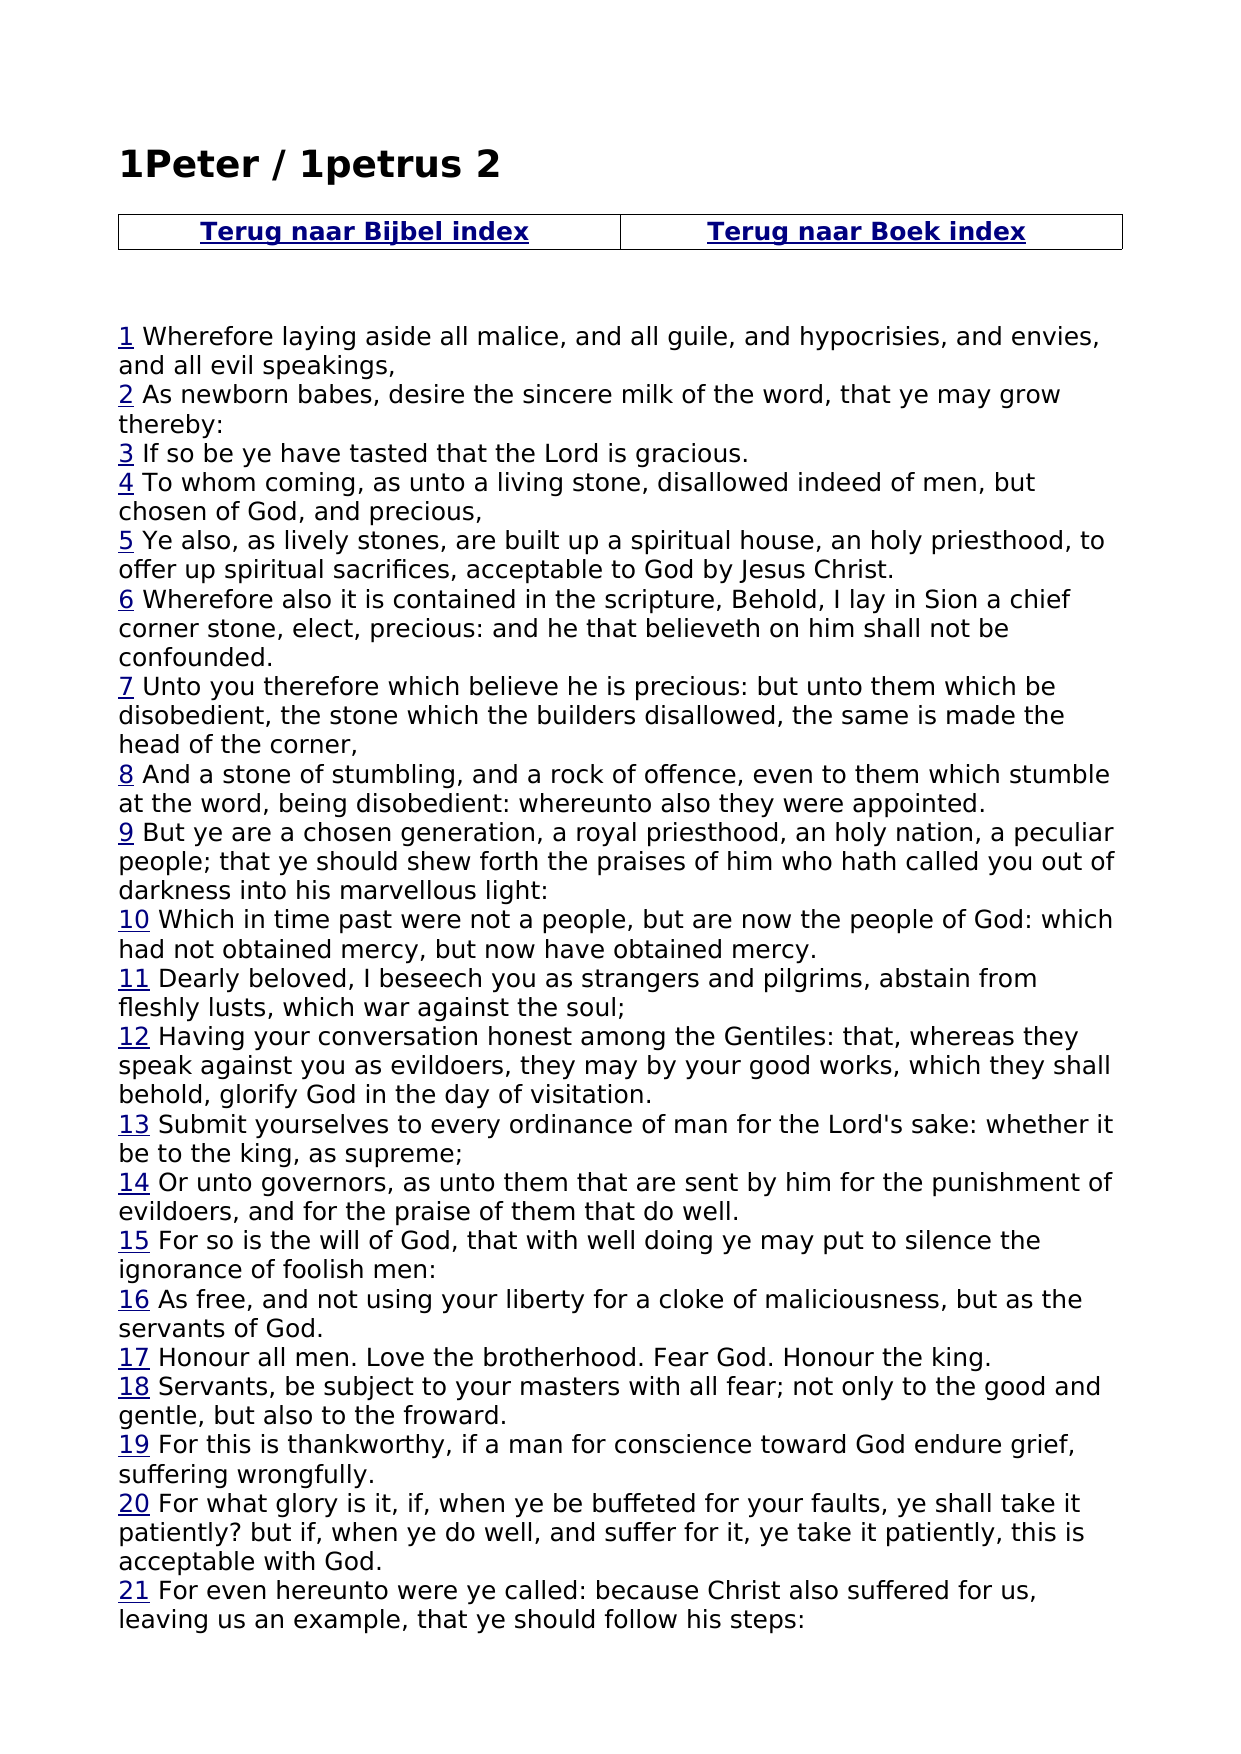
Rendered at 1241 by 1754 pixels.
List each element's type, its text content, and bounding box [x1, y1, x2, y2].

subtitle 1Peter / 1petrus 2 [118, 143, 1122, 187]
table_header Terug naar Boek index [621, 215, 1122, 249]
table_header Terug naar Bijbel index [119, 215, 620, 249]
text 1 Wherefore laying aside all malice, and all guile, and hypocrisies, and envies, and all evil speakings, 2 As newborn babes, desire the sincere milk of the word, that ye may grow thereby: 3 If so be ye have tasted that the Lord is gracious. 4 To whom coming, as unto a living stone, disallowed indeed of men, but chosen of God, and precious, 5 Ye also, as lively stones, are built up a spiritual house, an holy priesthood, to offer up spiritual sacrifices, acceptable to God by Jesus Christ. 6 Wherefore also it is contained in the scripture, Behold, I lay in Sion a chief corner stone, elect, precious: and he that believeth on him shall not be confounded. 7 Unto you therefore which believe he is precious: but unto them which be disobedient, the stone which the builders disallowed, the same is made the head of the corner, 8 And a stone of stumbling, and a rock of offence, even to them which stumble at the word, being disobedient: whereunto also they were appointed. 9 But ye are a chosen generation, a royal priesthood, an holy nation, a peculiar people; that ye should shew forth the praises of him who hath called you out of darkness into his marvellous light: 10 Which in time past were not a people, but are now the people of God: which had not obtained mercy, but now have obtained mercy. 11 Dearly beloved, I beseech you as strangers and pilgrims, abstain from fleshly lusts, which war against the soul; 12 Having your conversation honest among the Gentiles: that, whereas they speak against you as evildoers, they may by your good works, which they shall behold, glorify God in the day of visitation. 13 Submit yourselves to every ordinance of man for the Lord's sake: whether it be to the king, as supreme; 14 Or unto governors, as unto them that are sent by him for the punishment of evildoers, and for the praise of them that do well. 15 For so is the will of God, that with well doing ye may put to silence the ignorance of foolish men: 16 As free, and not using your liberty for a cloke of maliciousness, but as the servants of God. 17 Honour all men. Love the brotherhood. Fear God. Honour the king. 18 Servants, be subject to your masters with all fear; not only to the good and gentle, but also to the froward. 19 For this is thankworthy, if a man for conscience toward God endure grief, suffering wrongfully. 20 For what glory is it, if, when ye be buffeted for your faults, ye shall take it patiently? but if, when ye do well, and suffer for it, ye take it patiently, this is acceptable with God. 21 For even hereunto were ye called: because Christ also suffered for us, leaving us an example, that ye should follow his steps: [118, 264, 1122, 1635]
